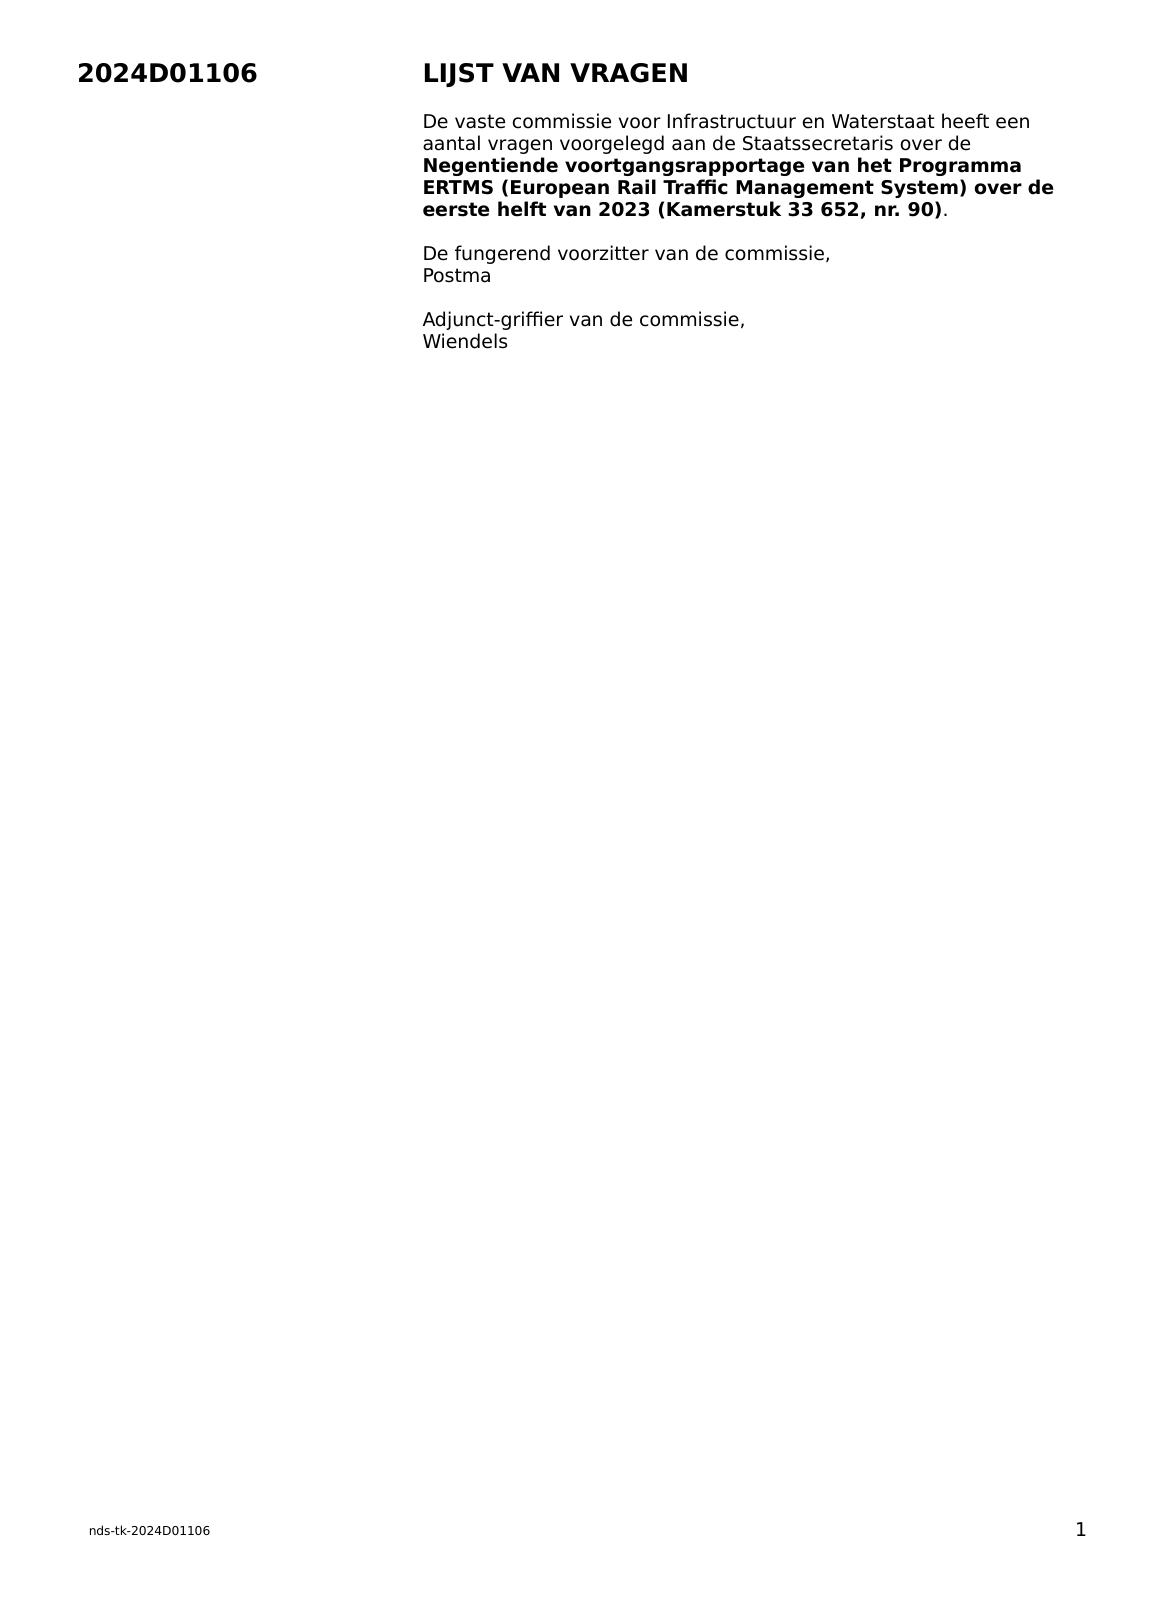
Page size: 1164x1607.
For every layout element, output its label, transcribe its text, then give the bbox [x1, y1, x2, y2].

text Wiendels [422, 331, 1087, 353]
text nds-tk-2024D01106 [88, 1524, 323, 1538]
text Postma [422, 265, 1087, 287]
text De vaste commissie voor Infrastructuur en Waterstaat heeft een aantal vragen voorgelegd aan de Staatssecretaris over de Negentiende voortgangsrapportage van het Programma ERTMS (European Rail Traffic Management System) over de eerste helft van 2023 (Kamerstuk 33 652, nr. 90). [422, 111, 1087, 221]
text 2024D01106 LIJST VAN VRAGEN [77, 59, 1087, 89]
text Adjunct-griffier van de commissie, [422, 309, 1087, 331]
text De fungerend voorzitter van de commissie, [422, 243, 1087, 265]
